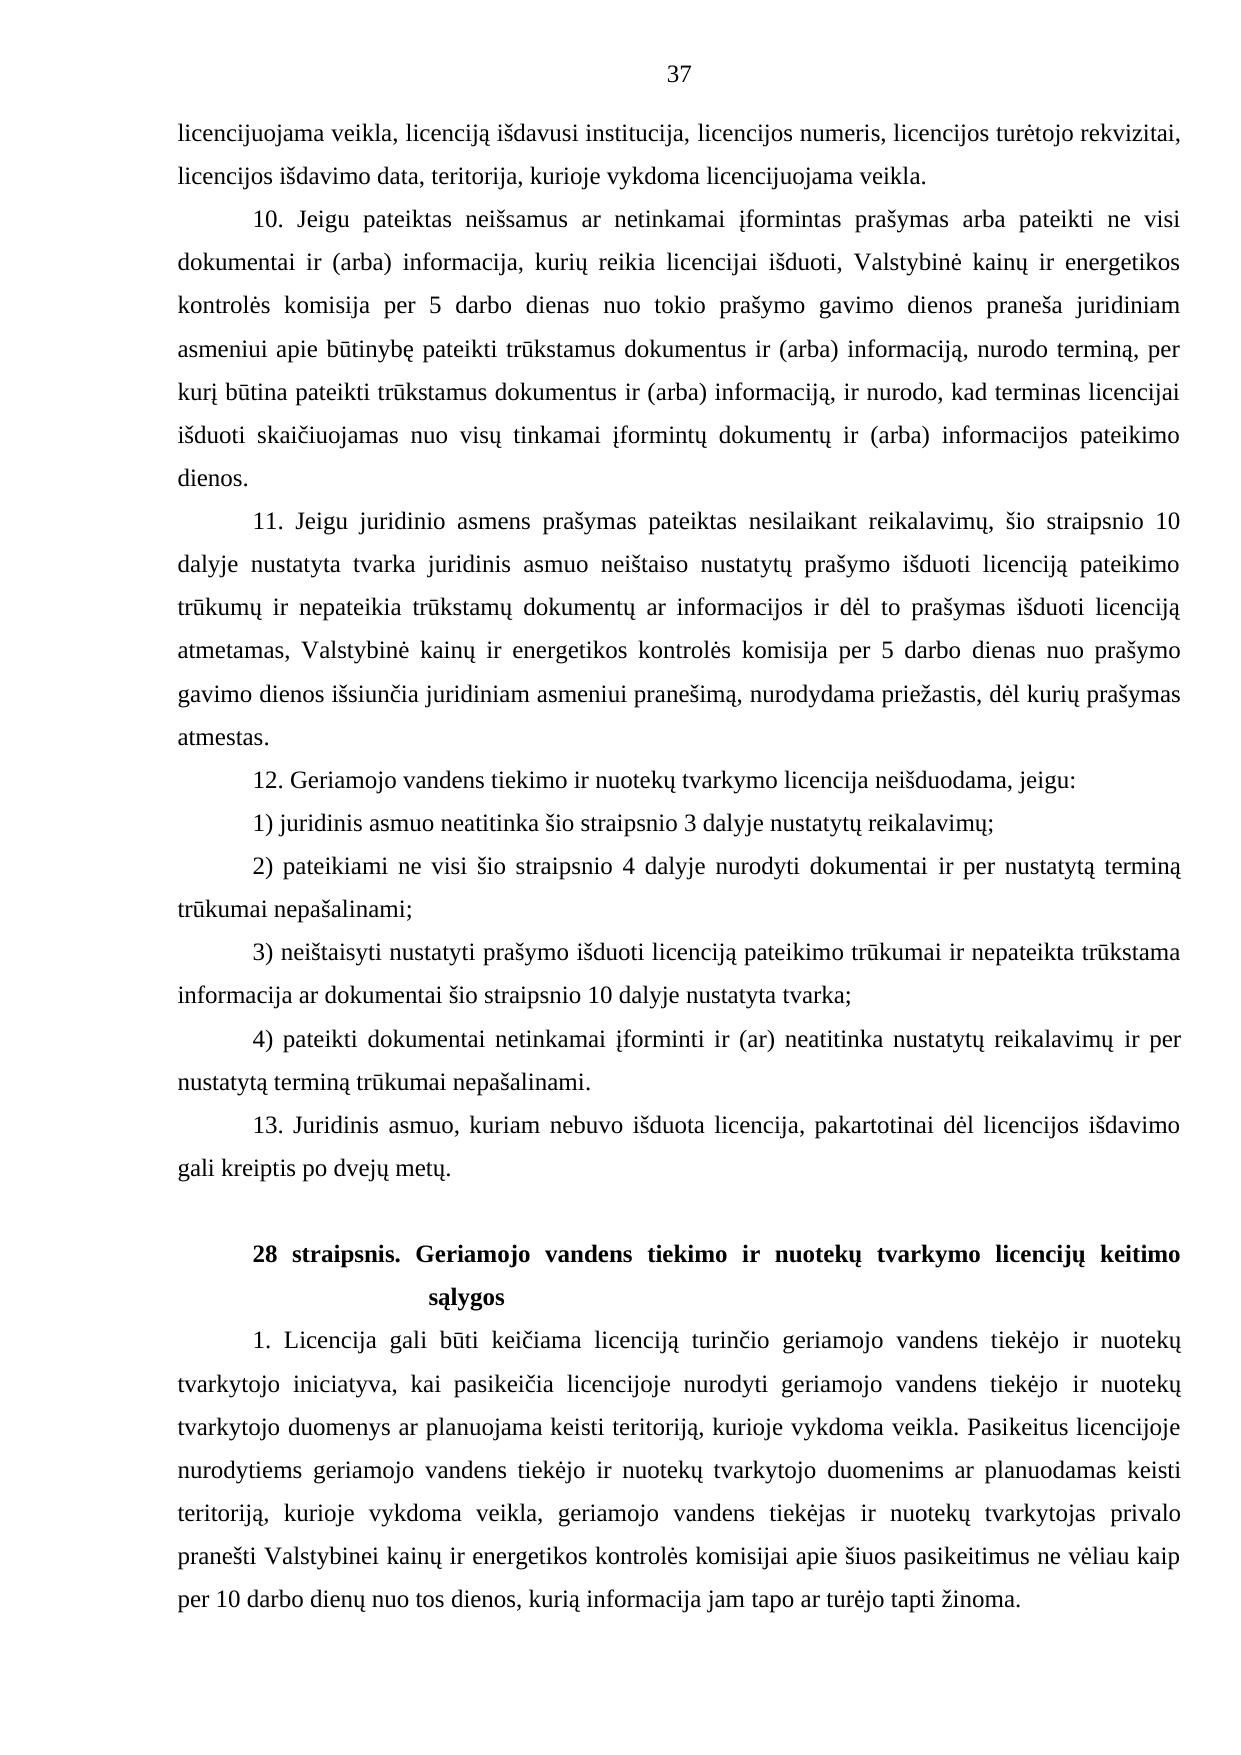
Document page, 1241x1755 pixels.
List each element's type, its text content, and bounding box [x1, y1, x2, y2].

text 12. Geriamojo vandens tiekimo ir nuotekų tvarkymo licencija neišduodama, jeigu: [177, 765, 1181, 794]
text 11. Jeigu juridinio asmens prašymas pateiktas nesilaikant reikalavimų, šio straipsnio 10 dalyje nustatyta tvarka juridinis asmuo neištaiso nustatytų prašymo išduoti licenciją pateikimo trūkumų ir nepateikia trūkstamų dokumentų ar informacijos ir dėl to prašymas išduoti licenciją atmetamas, Valstybinė kainų ir energetikos kontrolės komisija per 5 darbo dienas nuo prašymo gavimo dienos išsiunčia juridiniam asmeniui pranešimą, nurodydama priežastis, dėl kurių prašymas atmestas. [177, 506, 1181, 751]
text 4) pateikti dokumentai netinkamai įforminti ir (ar) neatitinka nustatytų reikalavimų ir per nustatytą terminą trūkumai nepašalinami. [177, 1024, 1181, 1096]
text 13. Juridinis asmuo, kuriam nebuvo išduota licencija, pakartotinai dėl licencijos išdavimo gali kreiptis po dvejų metų. [177, 1110, 1181, 1182]
text 3) neištaisyti nustatyti prašymo išduoti licenciją pateikimo trūkumai ir nepateikta trūkstama informacija ar dokumentai šio straipsnio 10 dalyje nustatyta tvarka; [177, 937, 1181, 1009]
text 1. Licencija gali būti keičiama licenciją turinčio geriamojo vandens tiekėjo ir nuotekų tvarkytojo iniciatyva, kai pasikeičia licencijoje nurodyti geriamojo vandens tiekėjo ir nuotekų tvarkytojo duomenys ar planuojama keisti teritoriją, kurioje vykdoma veikla. Pasikeitus licencijoje nurodytiems geriamojo vandens tiekėjo ir nuotekų tvarkytojo duomenims ar planuodamas keisti teritoriją, kurioje vykdoma veikla, geriamojo vandens tiekėjas ir nuotekų tvarkytojas privalo pranešti Valstybinei kainų ir energetikos kontrolės komisijai apie šiuos pasikeitimus ne vėliau kaip per 10 darbo dienų nuo tos dienos, kurią informacija jam tapo ar turėjo tapti žinoma. [177, 1326, 1181, 1613]
text 2) pateikiami ne visi šio straipsnio 4 dalyje nurodyti dokumentai ir per nustatytą terminą trūkumai nepašalinami; [177, 851, 1181, 923]
text 1) juridinis asmuo neatitinka šio straipsnio 3 dalyje nustatytų reikalavimų; [177, 808, 1181, 837]
text 28 straipsnis. Geriamojo vandens tiekimo ir nuotekų tvarkymo licencijų keitimo sąlygos [252, 1239, 1181, 1311]
text licencijuojama veikla, licenciją išdavusi institucija, licencijos numeris, licencijos turėtojo rekvizitai, licencijos išdavimo data, teritorija, kurioje vykdoma licencijuojama veikla. [177, 118, 1181, 190]
text 10. Jeigu pateiktas neišsamus ar netinkamai įformintas prašymas arba pateikti ne visi dokumentai ir (arba) informacija, kurių reikia licencijai išduoti, Valstybinė kainų ir energetikos kontrolės komisija per 5 darbo dienas nuo tokio prašymo gavimo dienos praneša juridiniam asmeniui apie būtinybę pateikti trūkstamus dokumentus ir (arba) informaciją, nurodo terminą, per kurį būtina pateikti trūkstamus dokumentus ir (arba) informaciją, ir nurodo, kad terminas licencijai išduoti skaičiuojamas nuo visų tinkamai įformintų dokumentų ir (arba) informacijos pateikimo dienos. [177, 204, 1181, 492]
